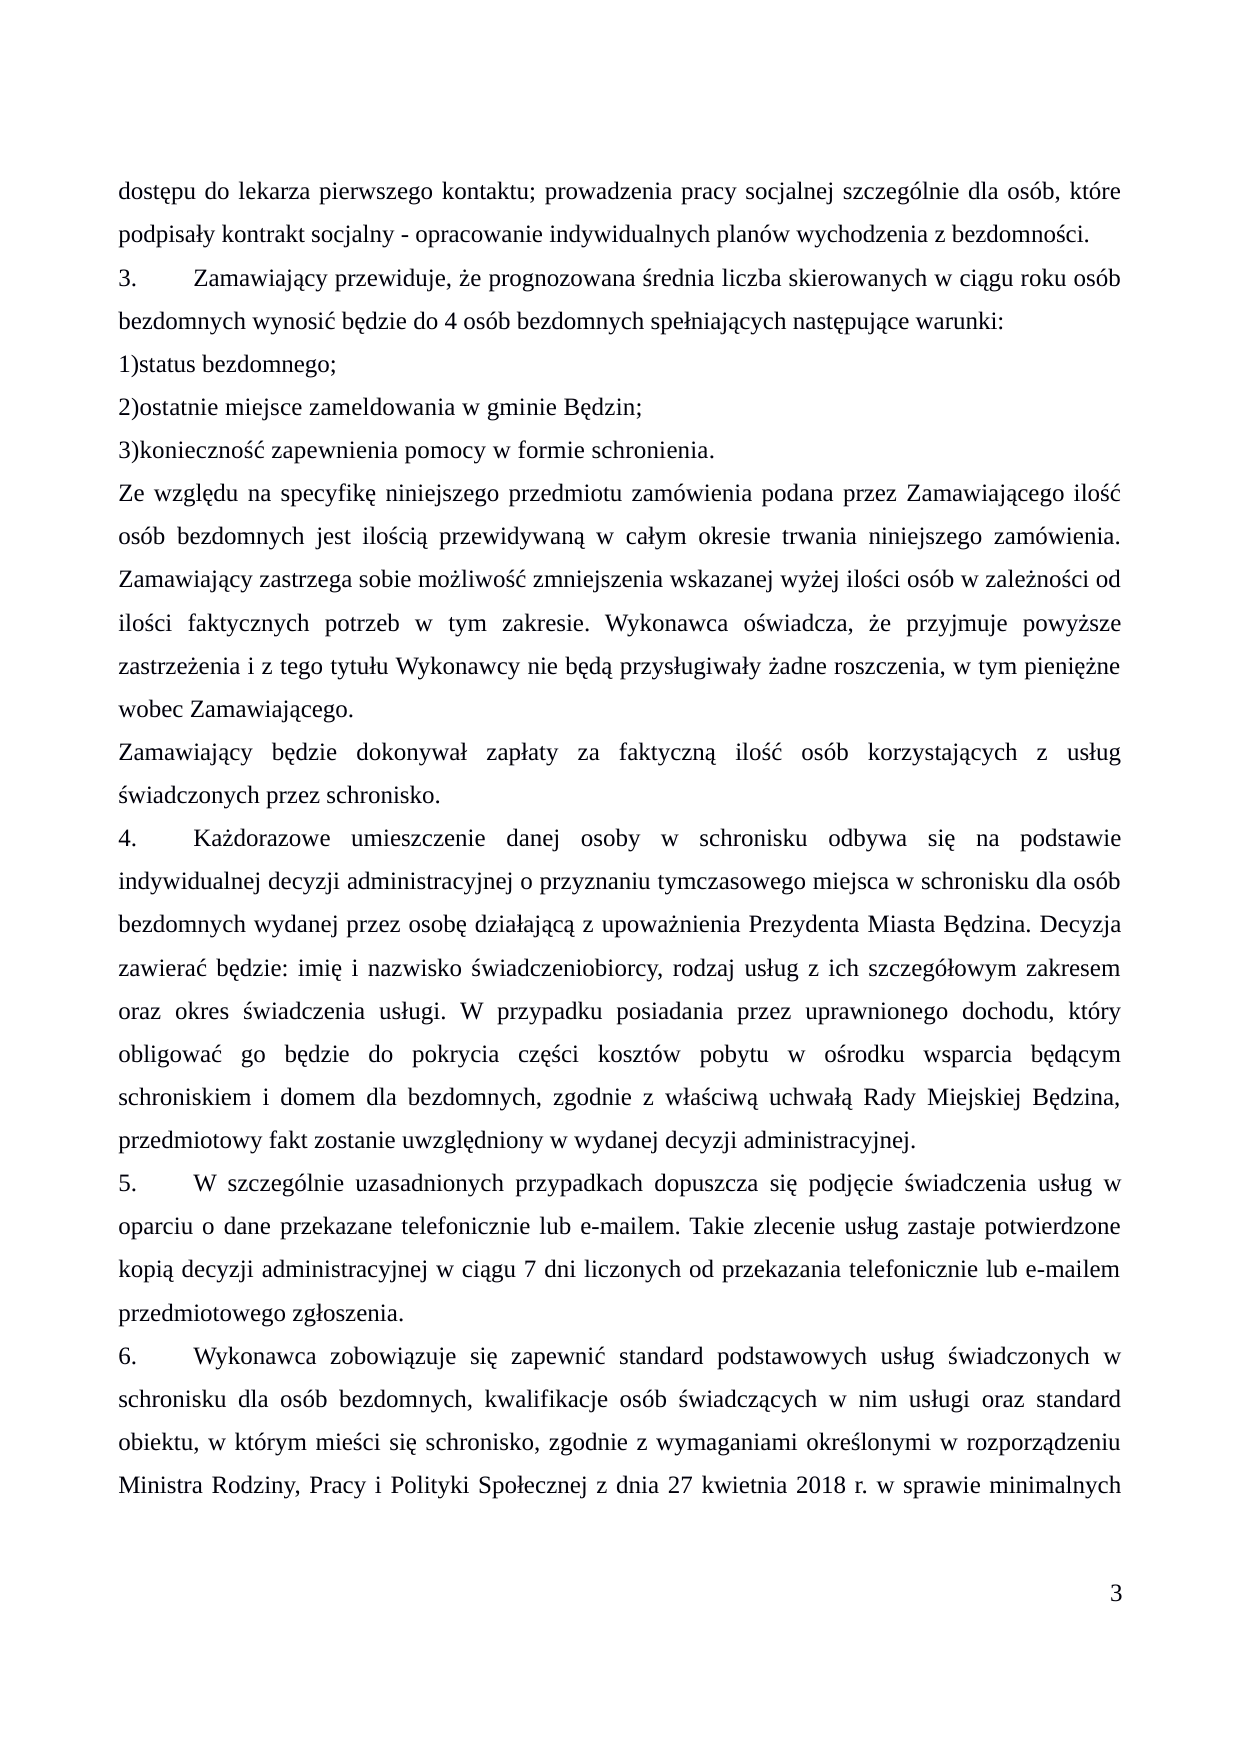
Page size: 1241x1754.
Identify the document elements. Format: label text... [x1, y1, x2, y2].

list W szczególnie uzasadnionych przypadkach dopuszcza się podjęcie świadczenia usług w oparciu o dane przekazane telefonicznie lub e-mailem. Takie zlecenie usług zastaje potwierdzone kopią decyzji administracyjnej w ciągu 7 dni liczonych od przekazania telefonicznie lub e-mailem przedmiotowego zgłoszenia. [118, 1168, 1122, 1326]
text 2)ostatnie miejsce zameldowania w gminie Będzin; [118, 392, 1122, 421]
text Zamawiający będzie dokonywał zapłaty za faktyczną ilość osób korzystających z usług świadczonych przez schronisko. [118, 737, 1122, 809]
text Ze względu na specyfikę niniejszego przedmiotu zamówienia podana przez Zamawiającego ilość osób bezdomnych jest ilością przewidywaną w całym okresie trwania niniejszego zamówienia. Zamawiający zastrzega sobie możliwość zmniejszenia wskazanej wyżej ilości osób w zależności od ilości faktycznych potrzeb w tym zakresie. Wykonawca oświadcza, że przyjmuje powyższe zastrzeżenia i z tego tytułu Wykonawcy nie będą przysługiwały żadne roszczenia, w tym pieniężne wobec Zamawiającego. [118, 478, 1122, 723]
list dostępu do lekarza pierwszego kontaktu; prowadzenia pracy socjalnej szczególnie dla osób, które podpisały kontrakt socjalny - opracowanie indywidualnych planów wychodzenia z bezdomności. [118, 176, 1122, 248]
text 1)status bezdomnego; [118, 349, 1122, 378]
list Wykonawca zobowiązuje się zapewnić standard podstawowych usług świadczonych w schronisku dla osób bezdomnych, kwalifikacje osób świadczących w nim usługi oraz standard obiektu, w którym mieści się schronisko, zgodnie z wymaganiami określonymi w rozporządzeniu Ministra Rodziny, Pracy i Polityki Społecznej z dnia 27 kwietnia 2018 r. w sprawie minimalnych [118, 1341, 1122, 1499]
text 3)konieczność zapewnienia pomocy w formie schronienia. [118, 435, 1122, 464]
list Zamawiający przewiduje, że prognozowana średnia liczba skierowanych w ciągu roku osób bezdomnych wynosić będzie do 4 osób bezdomnych spełniających następujące warunki: [118, 263, 1122, 334]
list Każdorazowe umieszczenie danej osoby w schronisku odbywa się na podstawie indywidualnej decyzji administracyjnej o przyznaniu tymczasowego miejsca w schronisku dla osób bezdomnych wydanej przez osobę działającą z upoważnienia Prezydenta Miasta Będzina. Decyzja zawierać będzie: imię i nazwisko świadczeniobiorcy, rodzaj usług z ich szczegółowym zakresem oraz okres świadczenia usługi. W przypadku posiadania przez uprawnionego dochodu, który obligować go będzie do pokrycia części kosztów pobytu w ośrodku wsparcia będącym schroniskiem i domem dla bezdomnych, zgodnie z właściwą uchwałą Rady Miejskiej Będzina, przedmiotowy fakt zostanie uwzględniony w wydanej decyzji administracyjnej. [118, 823, 1122, 1154]
